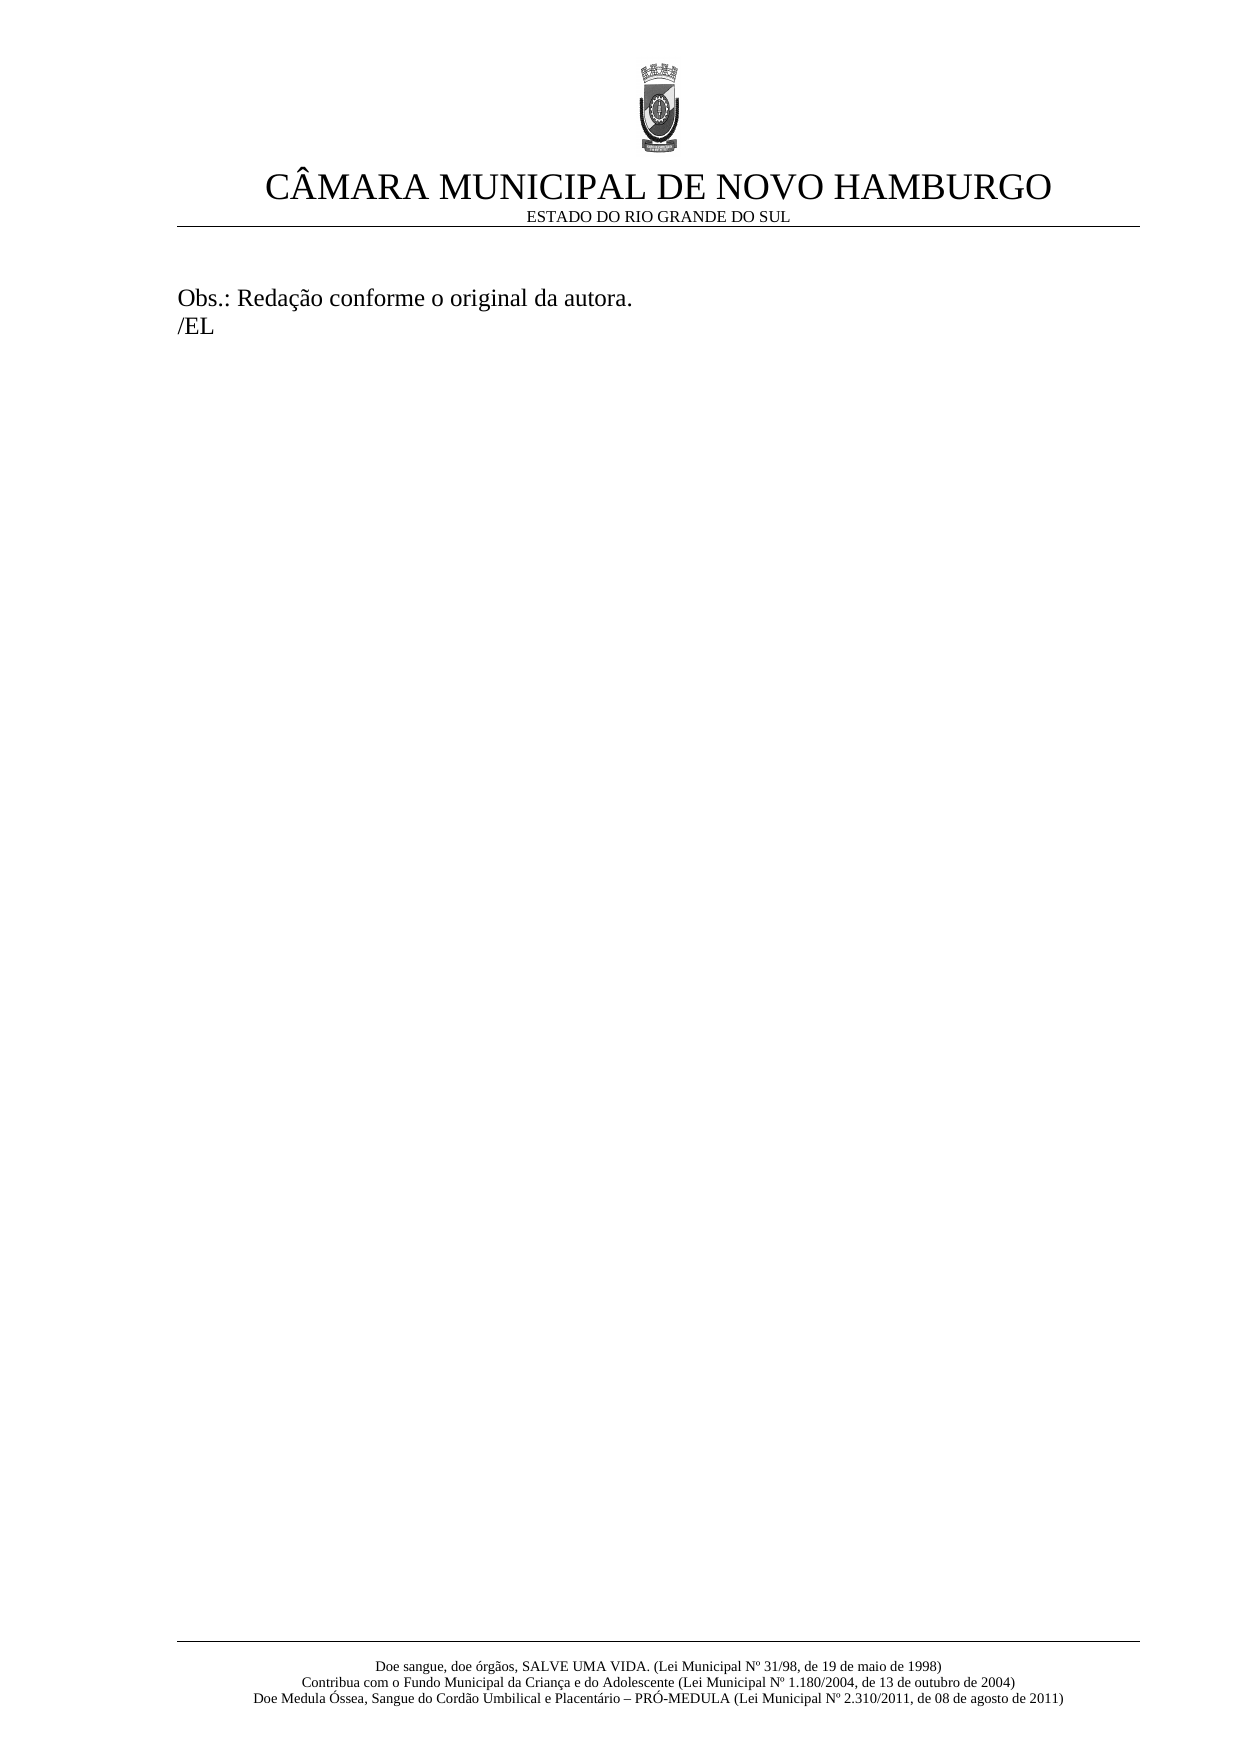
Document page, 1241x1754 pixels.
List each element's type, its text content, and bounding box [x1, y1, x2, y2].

text Obs.: Redação conforme o original da autora. [177, 284, 1140, 312]
text /EL [177, 312, 1140, 339]
